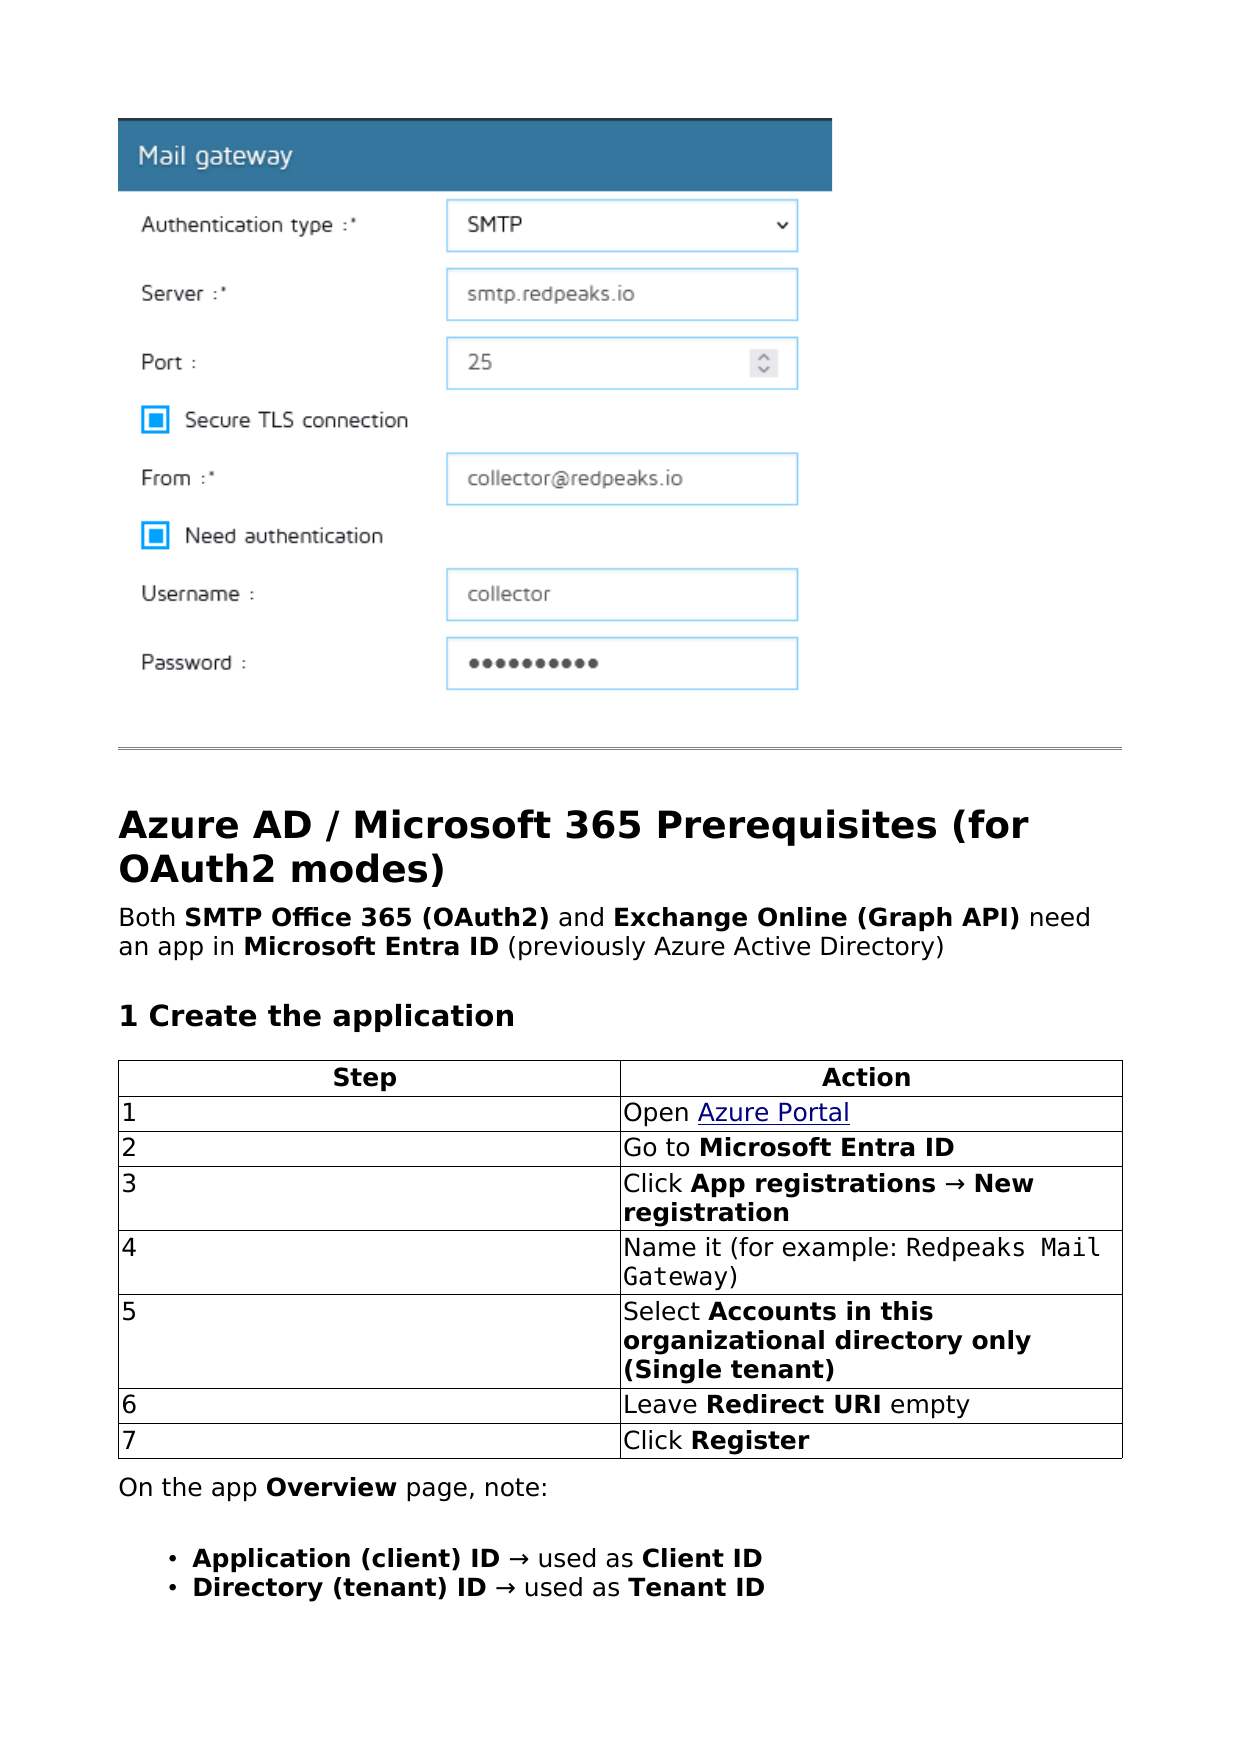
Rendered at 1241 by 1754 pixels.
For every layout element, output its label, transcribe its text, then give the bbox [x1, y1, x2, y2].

list Application (client) ID → used as Client ID [177, 1544, 1122, 1573]
subtitle Azure AD / Microsoft 365 Prerequisites (for OAuth2 modes) [118, 803, 1122, 891]
subtitle 1 Create the application [118, 999, 1122, 1033]
table_header Step [119, 1061, 620, 1096]
table_cell 6 [119, 1389, 620, 1423]
list Directory (tenant) ID → used as Tenant ID [177, 1573, 1122, 1602]
text On the app Overview page, note: [118, 1473, 1122, 1502]
picture [118, 118, 833, 720]
table_cell Leave Redirect URI empty [621, 1389, 1122, 1423]
table_cell 7 [119, 1424, 620, 1458]
table_cell 3 [119, 1167, 620, 1230]
table_cell 1 [119, 1097, 620, 1131]
table_cell 4 [119, 1231, 620, 1294]
table_cell 2 [119, 1132, 620, 1166]
table_cell Click App registrations → New registration [621, 1167, 1122, 1230]
table_cell 5 [119, 1295, 620, 1388]
text Both SMTP Office 365 (OAuth2) and Exchange Online (Graph API) need an app in Microsoft Entra ID (previously Azure Active Directory) [118, 903, 1122, 962]
table_cell Open Azure Portal [621, 1097, 1122, 1131]
table_cell Go to Microsoft Entra ID [621, 1132, 1122, 1166]
table_cell Click Register [621, 1424, 1122, 1458]
table_header Action [621, 1061, 1122, 1096]
table_cell Select Accounts in this organizational directory only (Single tenant) [621, 1295, 1122, 1388]
table_cell Name it (for example: Redpeaks Mail Gateway) [621, 1231, 1122, 1294]
